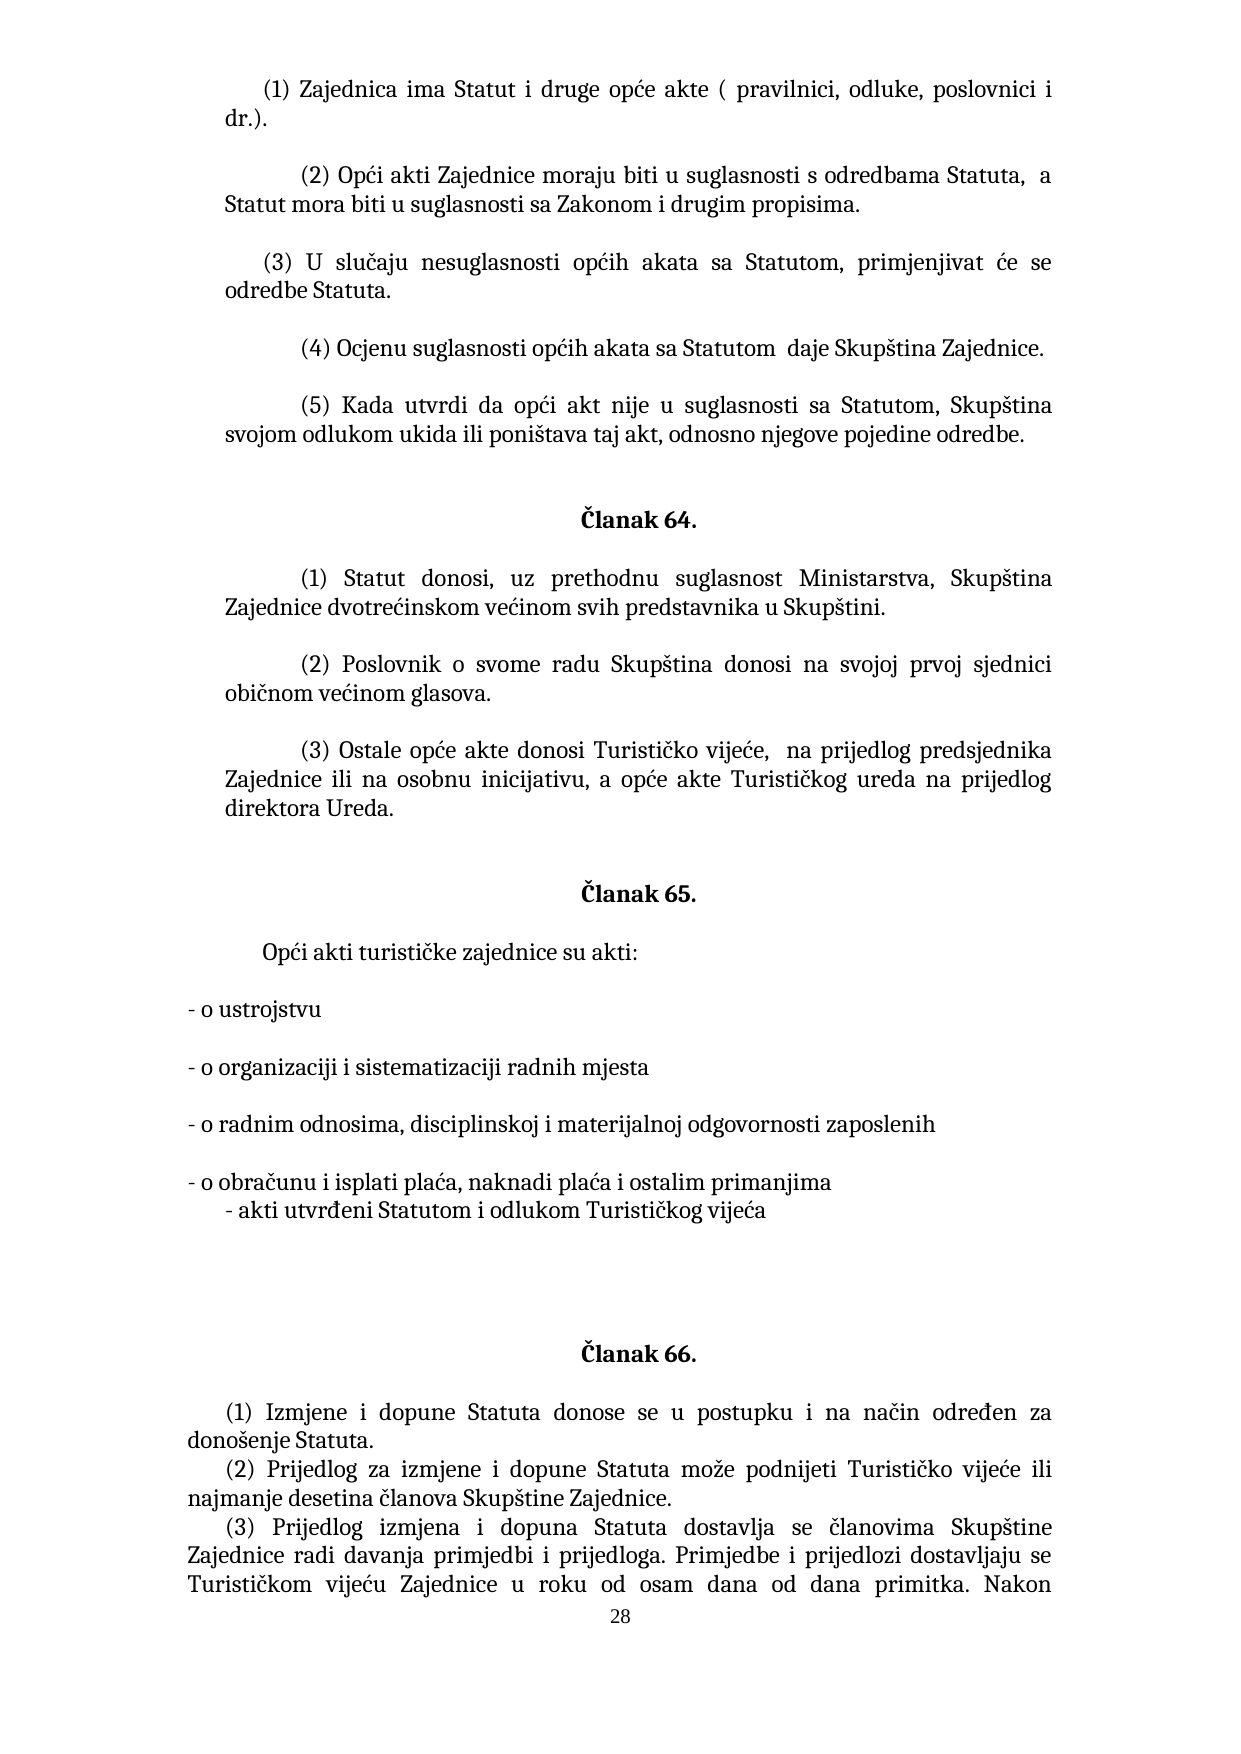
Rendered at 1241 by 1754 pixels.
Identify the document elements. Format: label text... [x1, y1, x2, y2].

text - o ustrojstvu [187, 995, 1053, 1024]
text (3) Ostale opće akte donosi Turističko vijeće, na prijedlog predsjednika Zajednice ili na osobnu inicijativu, a opće akte Turističkog ureda na prijedlog direktora Ureda. [225, 736, 1053, 822]
text Članak 66. [225, 1340, 1053, 1369]
text (2) Opći akti Zajednice moraju biti u suglasnosti s odredbama Statuta, a Statut mora biti u suglasnosti sa Zakonom i drugim propisima. [225, 161, 1053, 219]
text (5) Kada utvrdi da opći akt nije u suglasnosti sa Statutom, Skupština svojom odlukom ukida ili poništava taj akt, odnosno njegove pojedine odredbe. [225, 391, 1053, 449]
text (1) Zajednica ima Statut i druge opće akte ( pravilnici, odluke, poslovnici i dr.). [225, 75, 1053, 132]
text - o radnim odnosima, disciplinskoj i materijalnoj odgovornosti zaposlenih [187, 1110, 1053, 1139]
text Opći akti turističke zajednice su akti: [187, 937, 1053, 966]
text (1) Izmjene i dopune Statuta donose se u postupku i na način određen za donošenje Statuta. [187, 1397, 1053, 1455]
text (2) Prijedlog za izmjene i dopune Statuta može podnijeti Turističko vijeće ili najmanje desetina članova Skupštine Zajednice. [187, 1455, 1053, 1512]
text (3) U slučaju nesuglasnosti općih akata sa Statutom, primjenjivat će se odredbe Statuta. [225, 247, 1053, 305]
text (1) Statut donosi, uz prethodnu suglasnost Ministarstva, Skupština Zajednice dvotrećinskom većinom svih predstavnika u Skupštini. [225, 564, 1053, 621]
text Članak 64. [225, 506, 1053, 535]
text (2) Poslovnik o svome radu Skupština donosi na svojoj prvoj sjednici običnom većinom glasova. [225, 650, 1053, 707]
text (4) Ocjenu suglasnosti općih akata sa Statutom daje Skupština Zajednice. [225, 334, 1053, 362]
text - o organizaciji i sistematizaciji radnih mjesta [187, 1052, 1053, 1081]
text - akti utvrđeni Statutom i odlukom Turističkog vijeća [225, 1196, 1053, 1225]
text (3) Prijedlog izmjena i dopuna Statuta dostavlja se članovima Skupštine Zajednice radi davanja primjedbi i prijedloga. Primjedbe i prijedlozi dostavljaju se Turističkom vijeću Zajednice u roku od osam dana od dana primitka. Nakon [187, 1512, 1053, 1599]
text - o obračunu i isplati plaća, naknadi plaća i ostalim primanjima [187, 1167, 1053, 1196]
text Članak 65. [225, 880, 1053, 909]
